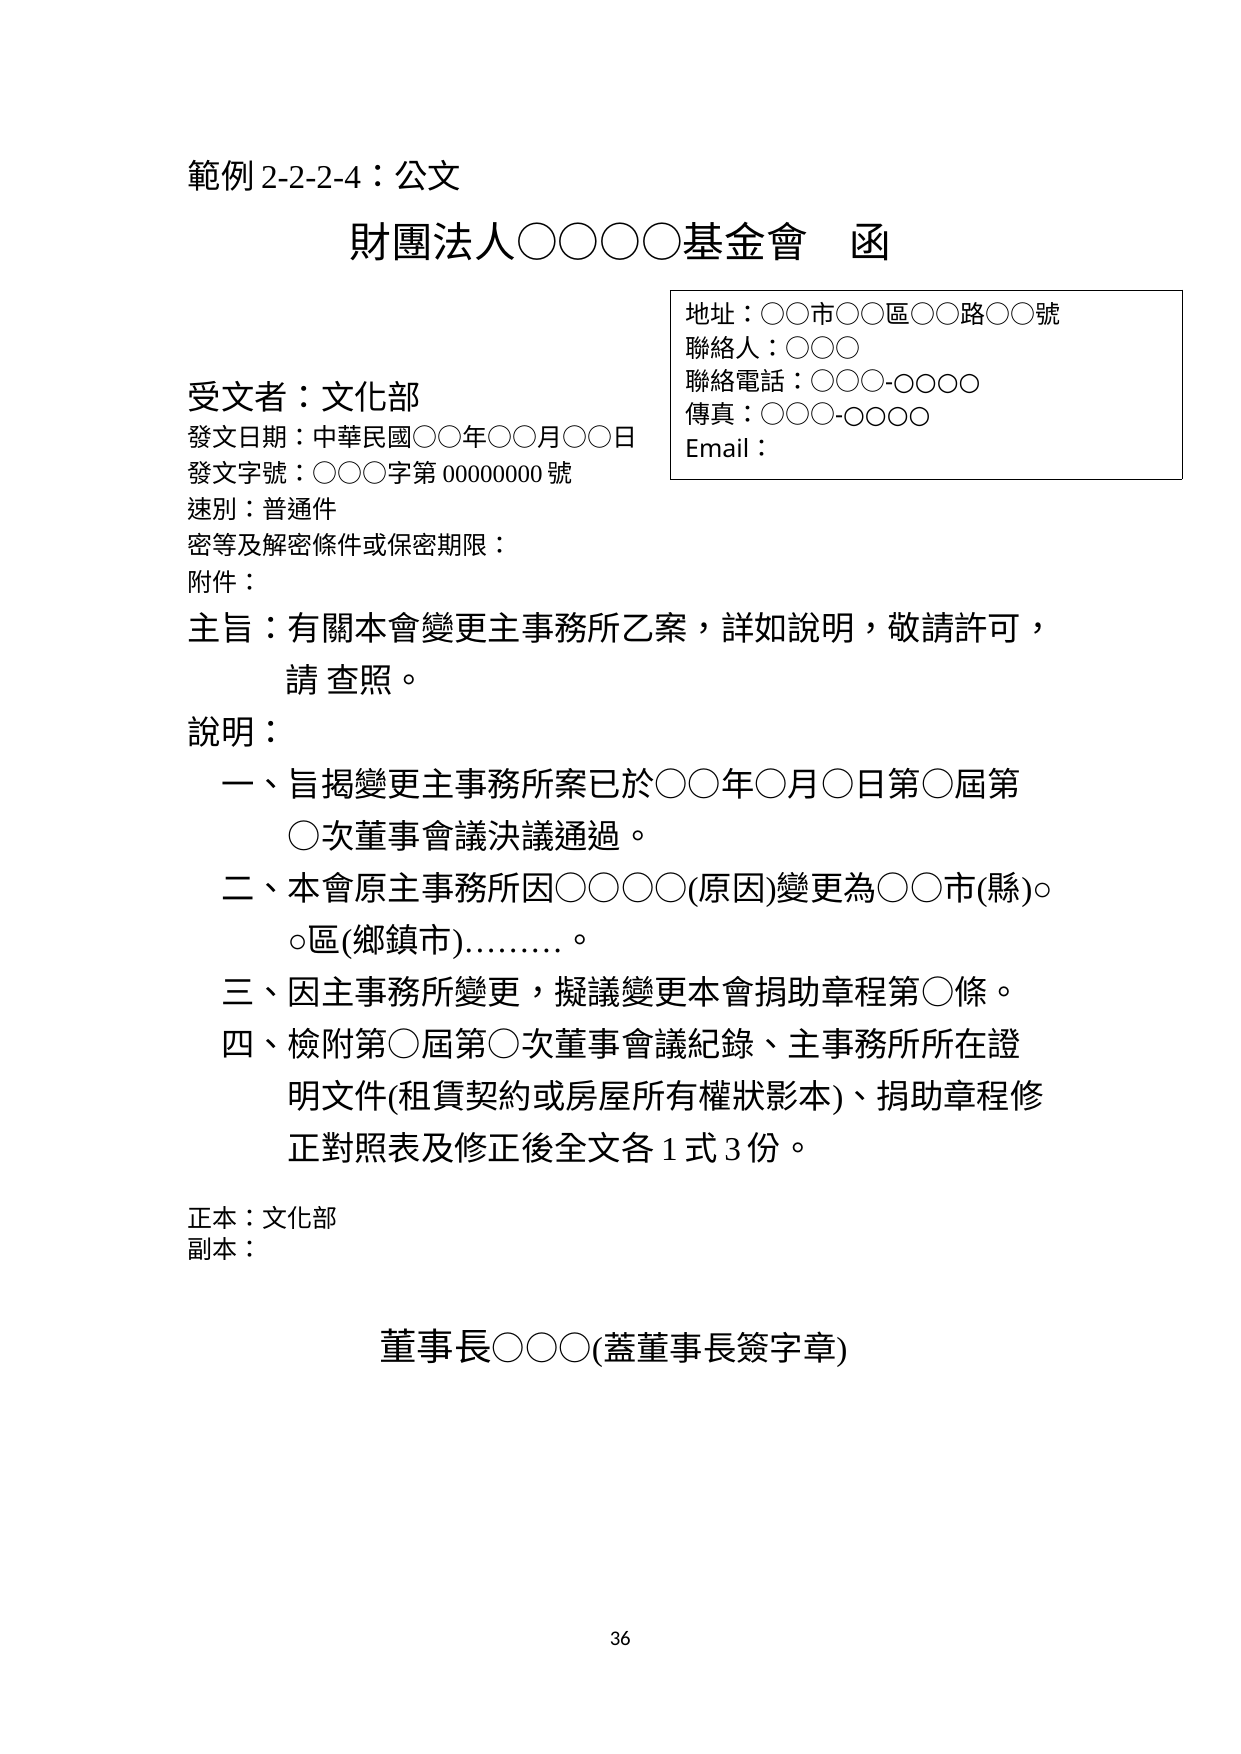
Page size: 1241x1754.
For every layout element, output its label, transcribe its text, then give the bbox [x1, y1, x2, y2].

text 密等及解密條件或保密期限： [187, 526, 1053, 562]
text Email： [685, 430, 1167, 464]
text [671, 417, 685, 453]
text 附件： [187, 562, 1053, 598]
text 受文者：文化部 [187, 379, 548, 417]
text 三、因主事務所變更，擬議變更本會捐助章程第○條。 [221, 963, 1053, 1015]
subtitle 範例2-2-2-4：公文 [187, 150, 1053, 198]
text 二、本會原主事務所因○○○○(原因)變更為○○市(縣)○○區(鄉鎮市)………。 [221, 859, 1053, 963]
text 主旨：有關本會變更主事務所乙案，詳如說明，敬請許可，請 查照。 [187, 598, 1053, 702]
text 聯絡人：○○○ [685, 330, 1167, 364]
text 一、旨揭變更主事務所案已於○○年○月○日第○屆第○次董事會議決議通過。 [221, 754, 1053, 859]
text 董事長○○○(蓋董事長簽字章) [187, 1327, 1053, 1369]
text 四、檢附第○屆第○次董事會議紀錄、主事務所所在證明文件(租賃契約或房屋所有權狀影本)、捐助章程修正對照表及修正後全文各1式3份。 [221, 1015, 1053, 1171]
text 財團法人○○○○基金會 函 [187, 227, 1053, 264]
text 地址：○○市○○區○○路○○號 [685, 297, 1167, 330]
text 發文日期：中華民國○○年○○月○○日 [187, 417, 670, 453]
text 副本： [187, 1234, 1053, 1265]
text 說明： [187, 702, 1053, 754]
text 傳真：○○○-○○○○ [685, 397, 1167, 430]
text 正本：文化部 [187, 1202, 1053, 1234]
text 速別：普通件 [187, 489, 1053, 526]
text 聯絡電話：○○○-○○○○ [685, 364, 1167, 397]
text 發文字號：○○○字第00000000號 [187, 453, 1053, 489]
